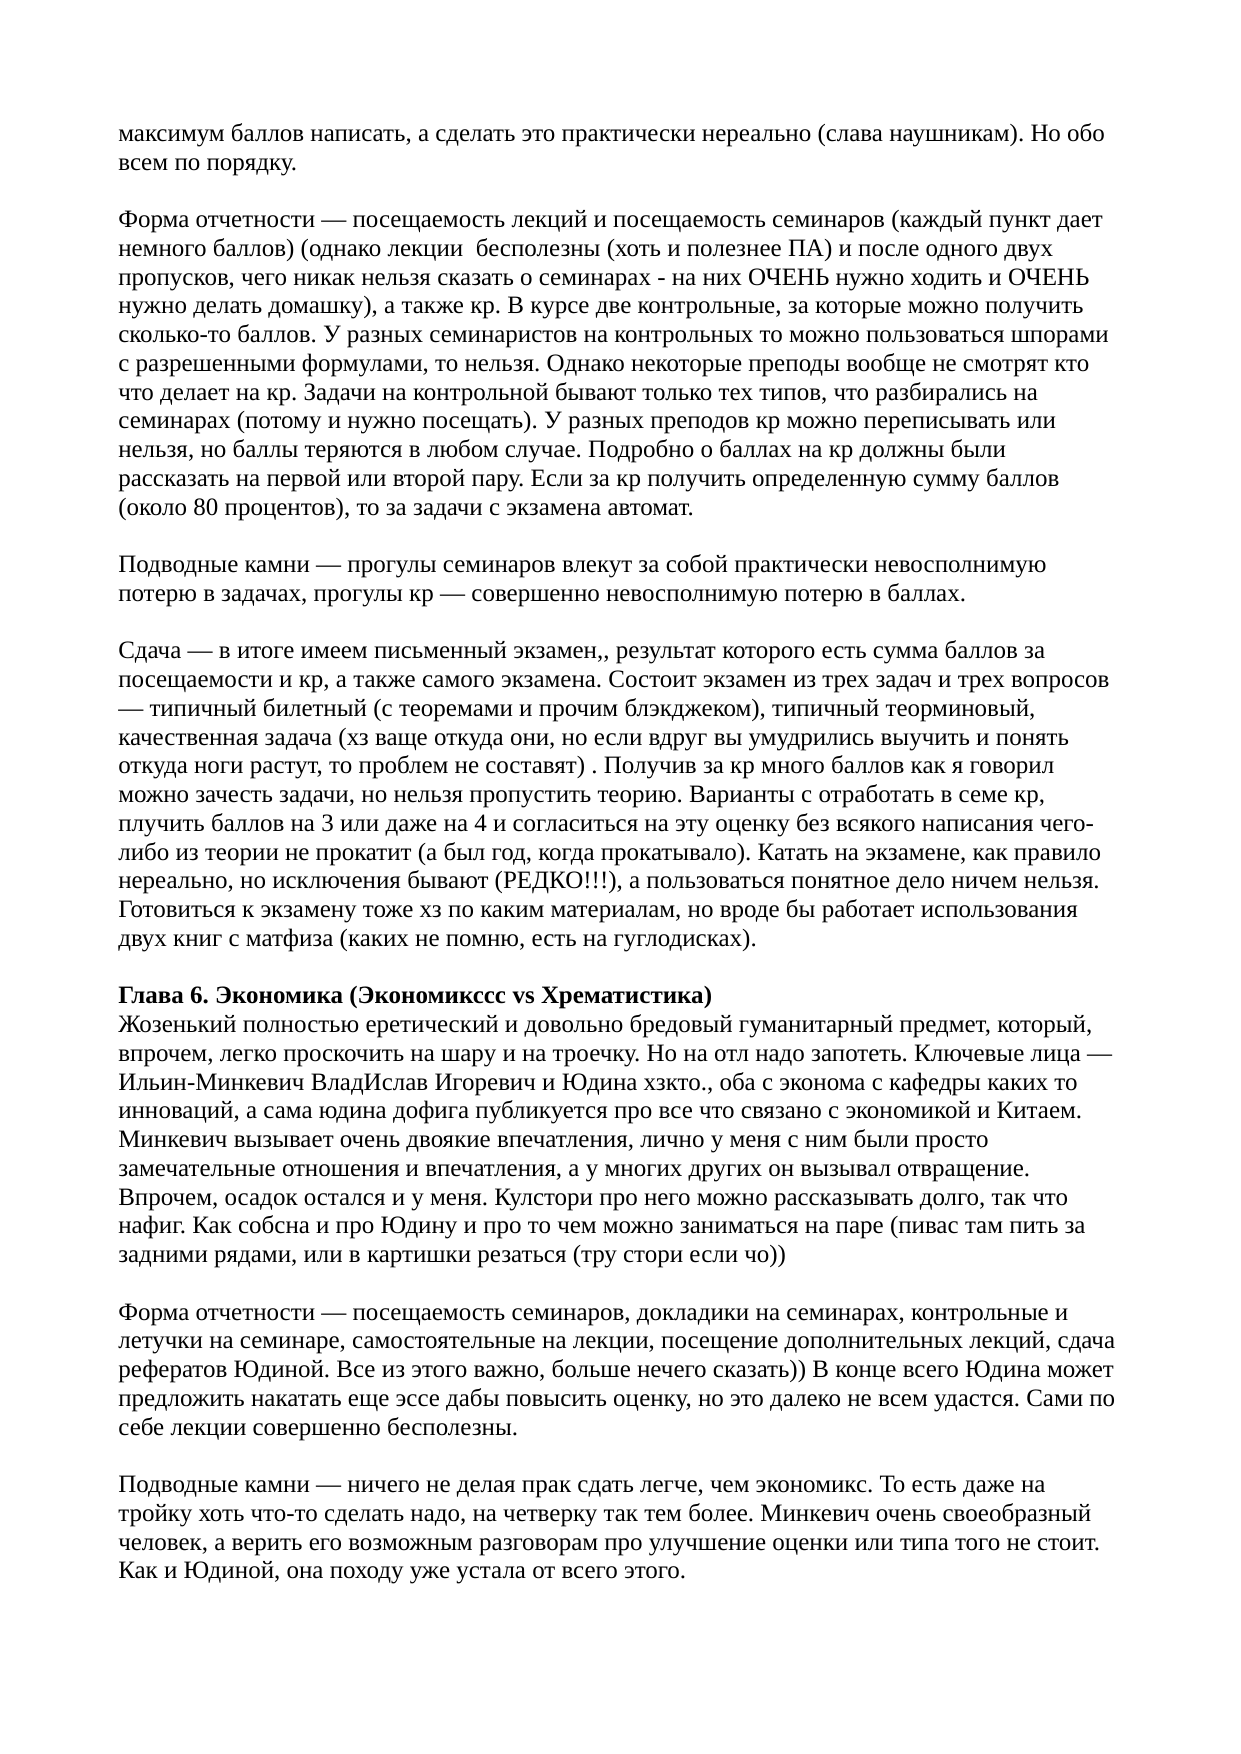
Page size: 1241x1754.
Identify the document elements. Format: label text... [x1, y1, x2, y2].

text Форма отчетности — посещаемость лекций и посещаемость семинаров (каждый пункт дает немного баллов) (однако лекции бесполезны (хоть и полезнее ПА) и после одного двух пропусков, чего никак нельзя сказать о семинарах - на них ОЧЕНЬ нужно ходить и ОЧЕНЬ нужно делать домашку), а также кр. В курсе две контрольные, за которые можно получить сколько-то баллов. У разных семинаристов на контрольных то можно пользоваться шпорами с разрешенными формулами, то нельзя. Однако некоторые преподы вообще не смотрят кто что делает на кр. Задачи на контрольной бывают только тех типов, что разбирались на семинарах (потому и нужно посещать). У разных преподов кр можно переписывать или нельзя, но баллы теряются в любом случае. Подробно о баллах на кр должны были рассказать на первой или второй пару. Если за кр получить определенную сумму баллов (около 80 процентов), то за задачи с экзамена автомат. [118, 204, 1122, 521]
text Форма отчетности — посещаемость семинаров, докладики на семинарах, контрольные и летучки на семинаре, самостоятельные на лекции, посещение дополнительных лекций, сдача рефератов Юдиной. Все из этого важно, больше нечего сказать)) В конце всего Юдина может предложить накатать еще эссе дабы повысить оценку, но это далеко не всем удастся. Сами по себе лекции совершенно бесполезны. [118, 1297, 1122, 1441]
text Подводные камни — прогулы семинаров влекут за собой практически невосполнимую потерю в задачах, прогулы кр — совершенно невосполнимую потерю в баллах. [118, 549, 1122, 607]
text Подводные камни — ничего не делая прак сдать легче, чем экономикс. То есть даже на тройку хоть что-то сделать надо, на четверку так тем более. Минкевич очень своеобразный человек, а верить его возможным разговорам про улучшение оценки или типа того не стоит. Как и Юдиной, она походу уже устала от всего этого. [118, 1469, 1122, 1584]
text Сдача — в итоге имеем письменный экзамен,, результат которого есть сумма баллов за посещаемости и кр, а также самого экзамена. Состоит экзамен из трех задач и трех вопросов — типичный билетный (с теоремами и прочим блэкджеком), типичный теорминовый, качественная задача (хз ваще откуда они, но если вдруг вы умудрились выучить и понять откуда ноги растут, то проблем не составят) . Получив за кр много баллов как я говорил можно зачесть задачи, но нельзя пропустить теорию. Варианты с отработать в семе кр, плучить баллов на 3 или даже на 4 и согласиться на эту оценку без всякого написания чего-либо из теории не прокатит (а был год, когда прокатывало). Катать на экзамене, как правило нереально, но исключения бывают (РЕДКО!!!), а пользоваться понятное дело ничем нельзя. Готовиться к экзамену тоже хз по каким материалам, но вроде бы работает использования двух книг с матфиза (каких не помню, есть на гуглодисках). [118, 636, 1122, 952]
text Глава 6. Экономика (Экономикссс vs Хрематистика) [118, 981, 1122, 1009]
text Жозенький полностью еретический и довольно бредовый гуманитарный предмет, который, впрочем, легко проскочить на шару и на троечку. Но на отл надо запотеть. Ключевые лица — Ильин-Минкевич ВладИслав Игоревич и Юдина хзкто., оба с эконома с кафедры каких то инноваций, а сама юдина дофига публикуется про все что связано с экономикой и Китаем. Минкевич вызывает очень двоякие впечатления, лично у меня с ним были просто замечательные отношения и впечатления, а у многих других он вызывал отвращение. Впрочем, осадок остался и у меня. Кулстори про него можно рассказывать долго, так что нафиг. Как собсна и про Юдину и про то чем можно заниматься на паре (пивас там пить за задними рядами, или в картишки резаться (тру стори если чо)) [118, 1009, 1122, 1268]
text максимум баллов написать, а сделать это практически нереально (слава наушникам). Но обо всем по порядку. [118, 118, 1122, 176]
